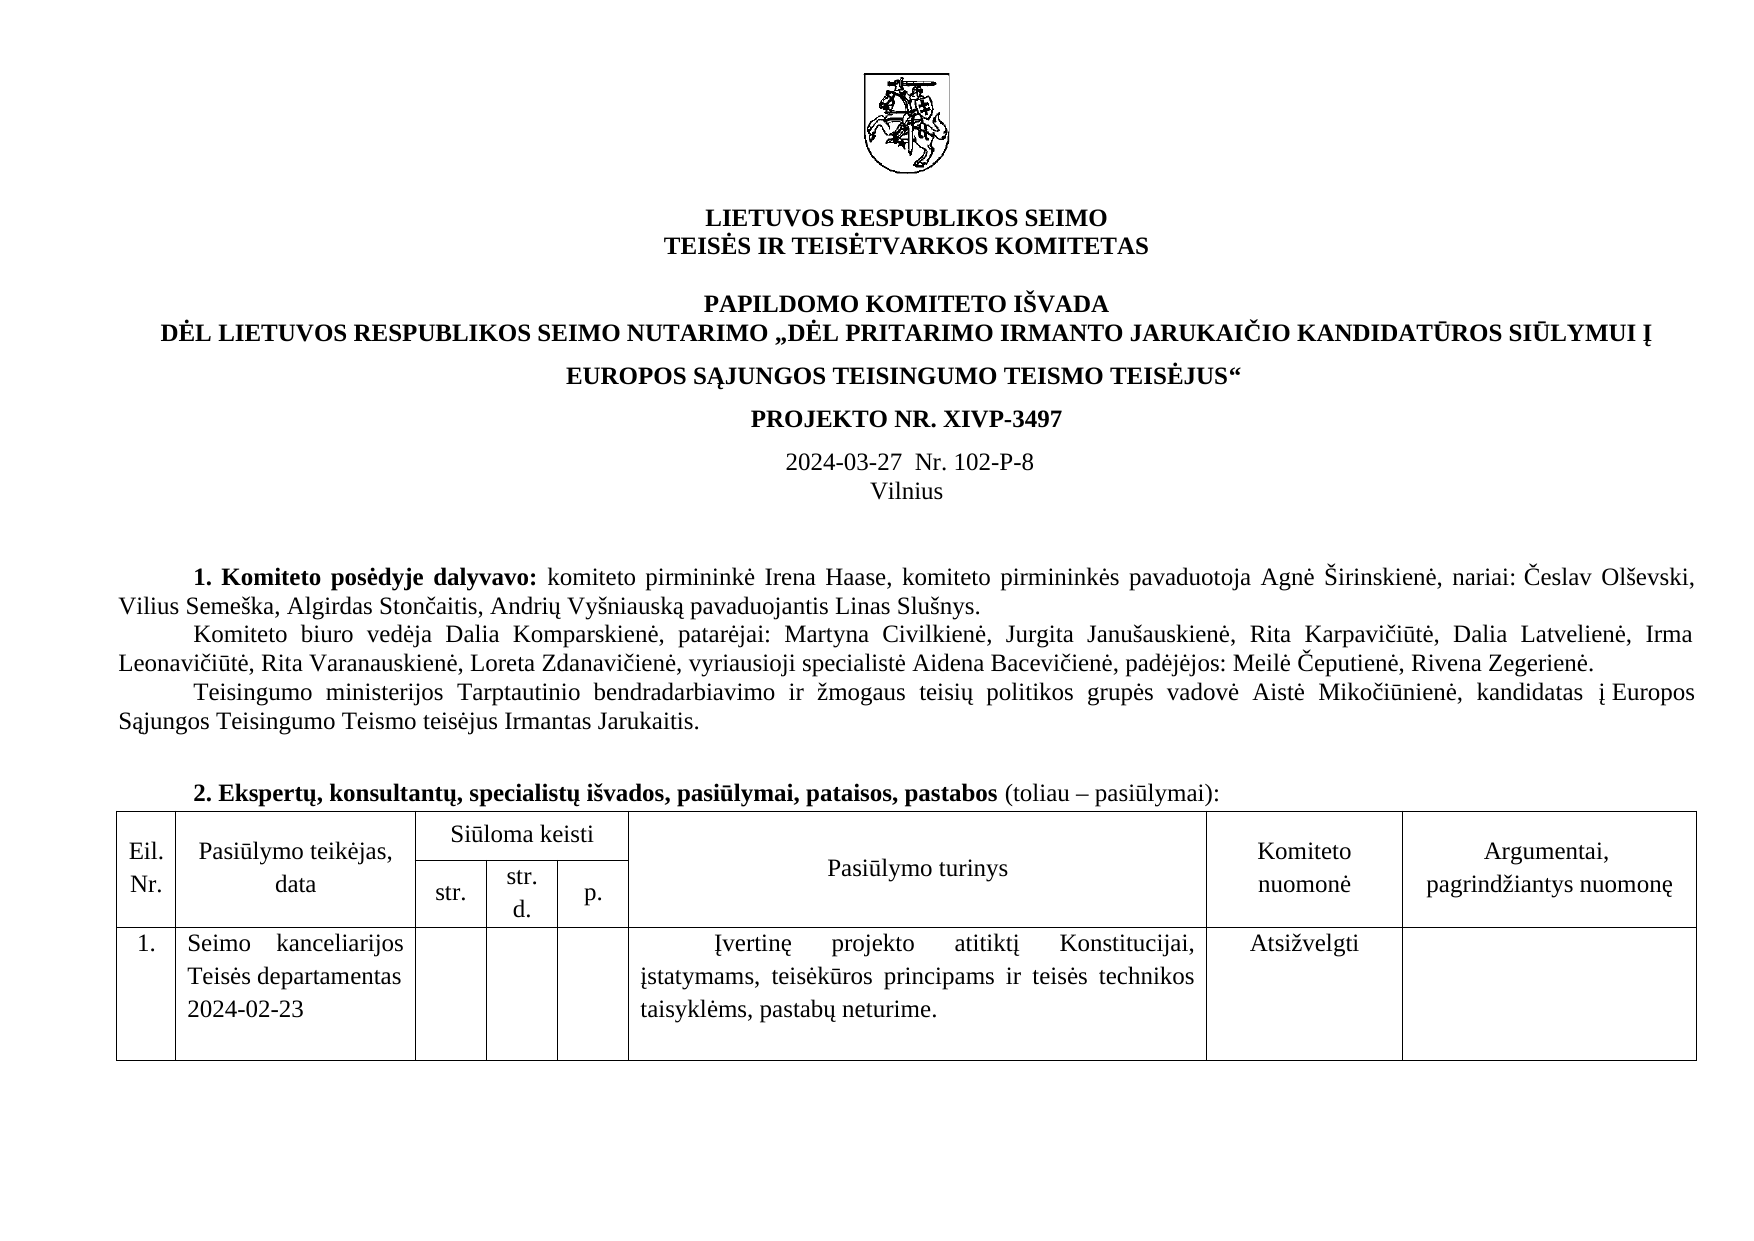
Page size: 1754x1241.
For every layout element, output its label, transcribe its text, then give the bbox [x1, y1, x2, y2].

table_cell str. d. [487, 861, 557, 927]
text PROJEKTO NR. XIVP-3497 [118, 404, 1695, 433]
table_header Komiteto nuomonė [1207, 812, 1402, 927]
table_cell Atsižvelgti [1207, 928, 1402, 1060]
table_header Pasiūlymo teikėjas, data [176, 812, 415, 927]
table_cell p. [558, 861, 628, 927]
subtitle 2. Ekspertų, konsultantų, specialistų išvados, pasiūlymai, pataisos, pastabos (toliau – pasiūlymai): [118, 778, 1695, 806]
table_cell 1. [117, 928, 175, 1060]
table_header Argumentai, pagrindžiantys nuomonę [1403, 812, 1696, 927]
text TEISĖS IR TEISĖTVARKOS KOMITETAS [118, 231, 1695, 260]
text LIETUVOS RESPUBLIKOS SEIMO [118, 203, 1695, 231]
text Vilnius [118, 476, 1695, 504]
table_header Siūloma keisti [416, 812, 628, 860]
text DĖL LIETUVOS RESPUBLIKOS SEIMO NUTARIMO „DĖL PRITARIMO IRMANTO JARUKAIČIO KANDIDATŪROS SIŪLYMUI Į EUROPOS SĄJUNGOS TEISINGUMO TEISMO TEISĖJUS“ [118, 318, 1695, 389]
table_cell Seimo kanceliarijos Teisės departamentas 2024-02-23 [176, 928, 415, 1060]
table_header Eil. Nr. [117, 812, 175, 927]
table_cell [487, 928, 557, 1060]
text Teisingumo ministerijos Tarptautinio bendradarbiavimo ir žmogaus teisių politikos grupės vadovė Aistė Mikočiūnienė, kandidatas į Europos Sąjungos Teisingumo Teismo teisėjus Irmantas Jarukaitis. [118, 677, 1695, 734]
table_cell [1403, 928, 1696, 1060]
table_cell str. [416, 861, 486, 927]
text Komiteto biuro vedėja Dalia Komparskienė, patarėjai: Martyna Civilkienė, Jurgita Janušauskienė, Rita Karpavičiūtė, Dalia Latvelienė, Irma Leonavičiūtė, Rita Varanauskienė, Loreta Zdanavičienė, vyriausioji specialistė Aidena Bacevičienė, padėjėjos: Meilė Čeputienė, Rivena Zegerienė. [118, 619, 1695, 677]
table_cell [416, 928, 486, 1060]
table_cell Įvertinę projekto atitiktį Konstitucijai, įstatymams, teisėkūros principams ir teisės technikos taisyklėms, pastabų neturime. [629, 928, 1206, 1060]
table_cell [558, 928, 628, 1060]
subtitle PAPILDOMO KOMITETO IŠVADA [118, 289, 1695, 318]
text 1. Komiteto posėdyje dalyvavo: komiteto pirmininkė Irena Haase, komiteto pirmininkės pavaduotoja Agnė Širinskienė, nariai: Česlav Olševski, Vilius Semeška, Algirdas Stončaitis, Andrių Vyšniauską pavaduojantis Linas Slušnys. [118, 562, 1695, 619]
text 2024-03-27 Nr. 102-P-8 [118, 447, 1695, 476]
table_header Pasiūlymo turinys [629, 812, 1206, 927]
